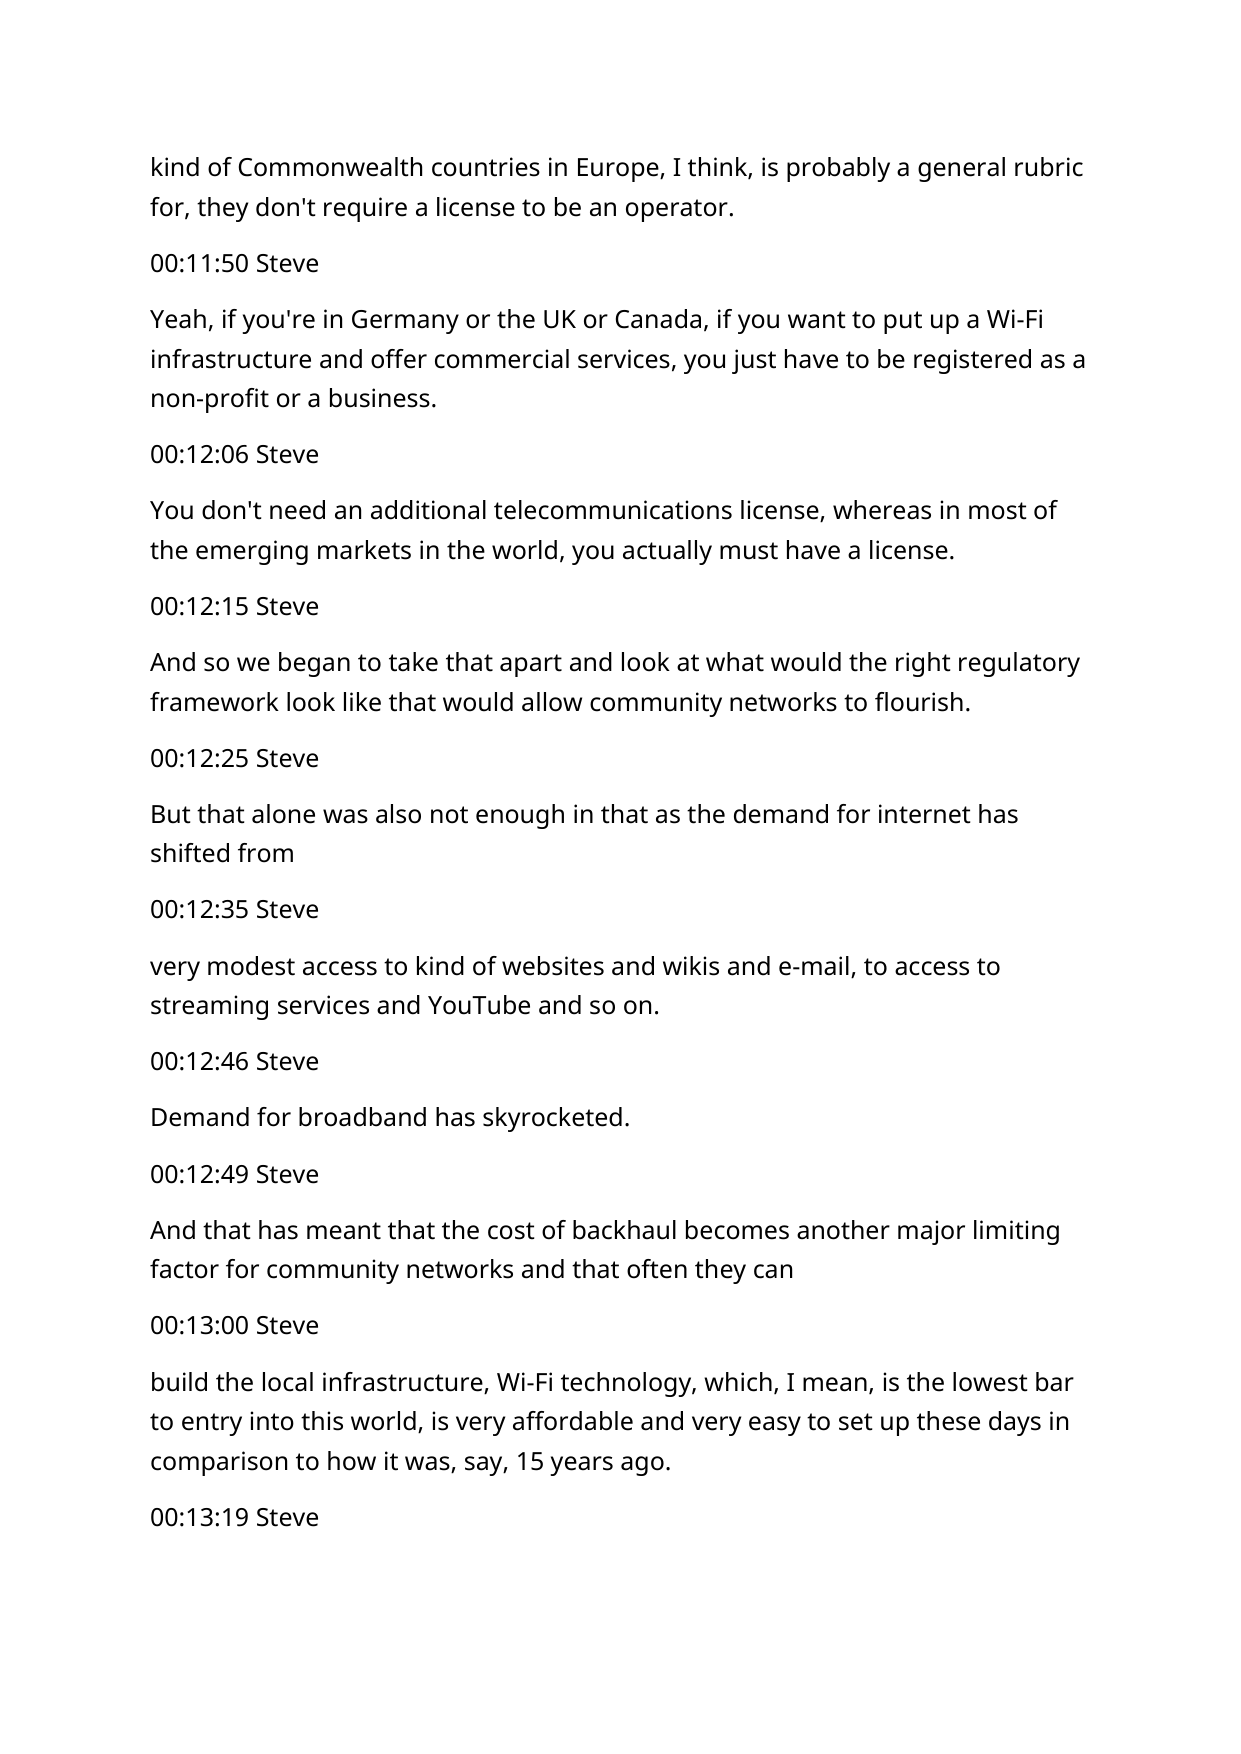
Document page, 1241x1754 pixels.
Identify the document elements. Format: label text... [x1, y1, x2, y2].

text And so we began to take that apart and look at what would the right regulatory framework look like that would allow community networks to flourish. [150, 645, 1090, 718]
text kind of Commonwealth countries in Europe, I think, is probably a general rubric for, they don't require a license to be an operator. [150, 150, 1090, 223]
text 00:13:00 Steve [150, 1308, 1090, 1342]
text 00:12:49 Steve [150, 1156, 1090, 1190]
text build the local infrastructure, Wi-Fi technology, which, I mean, is the lowest bar to entry into this world, is very affordable and very easy to set up these days in comparison to how it was, say, 15 years ago. [150, 1364, 1090, 1477]
text 00:12:06 Steve [150, 437, 1090, 471]
text 00:12:25 Steve [150, 740, 1090, 774]
text You don't need an additional telecommunications license, whereas in most of the emerging markets in the world, you actually must have a license. [150, 493, 1090, 567]
text 00:12:46 Steve [150, 1044, 1090, 1078]
text 00:11:50 Steve [150, 246, 1090, 280]
text Yeah, if you're in Germany or the UK or Canada, if you want to put up a Wi-Fi infrastructure and offer commercial services, you just have to be registered as a non-profit or a business. [150, 302, 1090, 415]
text But that alone was also not enough in that as the demand for internet has shifted from [150, 797, 1090, 870]
text And that has meant that the cost of backhaul becomes another major limiting factor for community networks and that often they can [150, 1212, 1090, 1286]
text 00:12:35 Steve [150, 892, 1090, 926]
text 00:13:19 Steve [150, 1499, 1090, 1533]
text 00:12:15 Steve [150, 589, 1090, 623]
text Demand for broadband has skyrocketed. [150, 1100, 1090, 1134]
text very modest access to kind of websites and wikis and e-mail, to access to streaming services and YouTube and so on. [150, 948, 1090, 1022]
